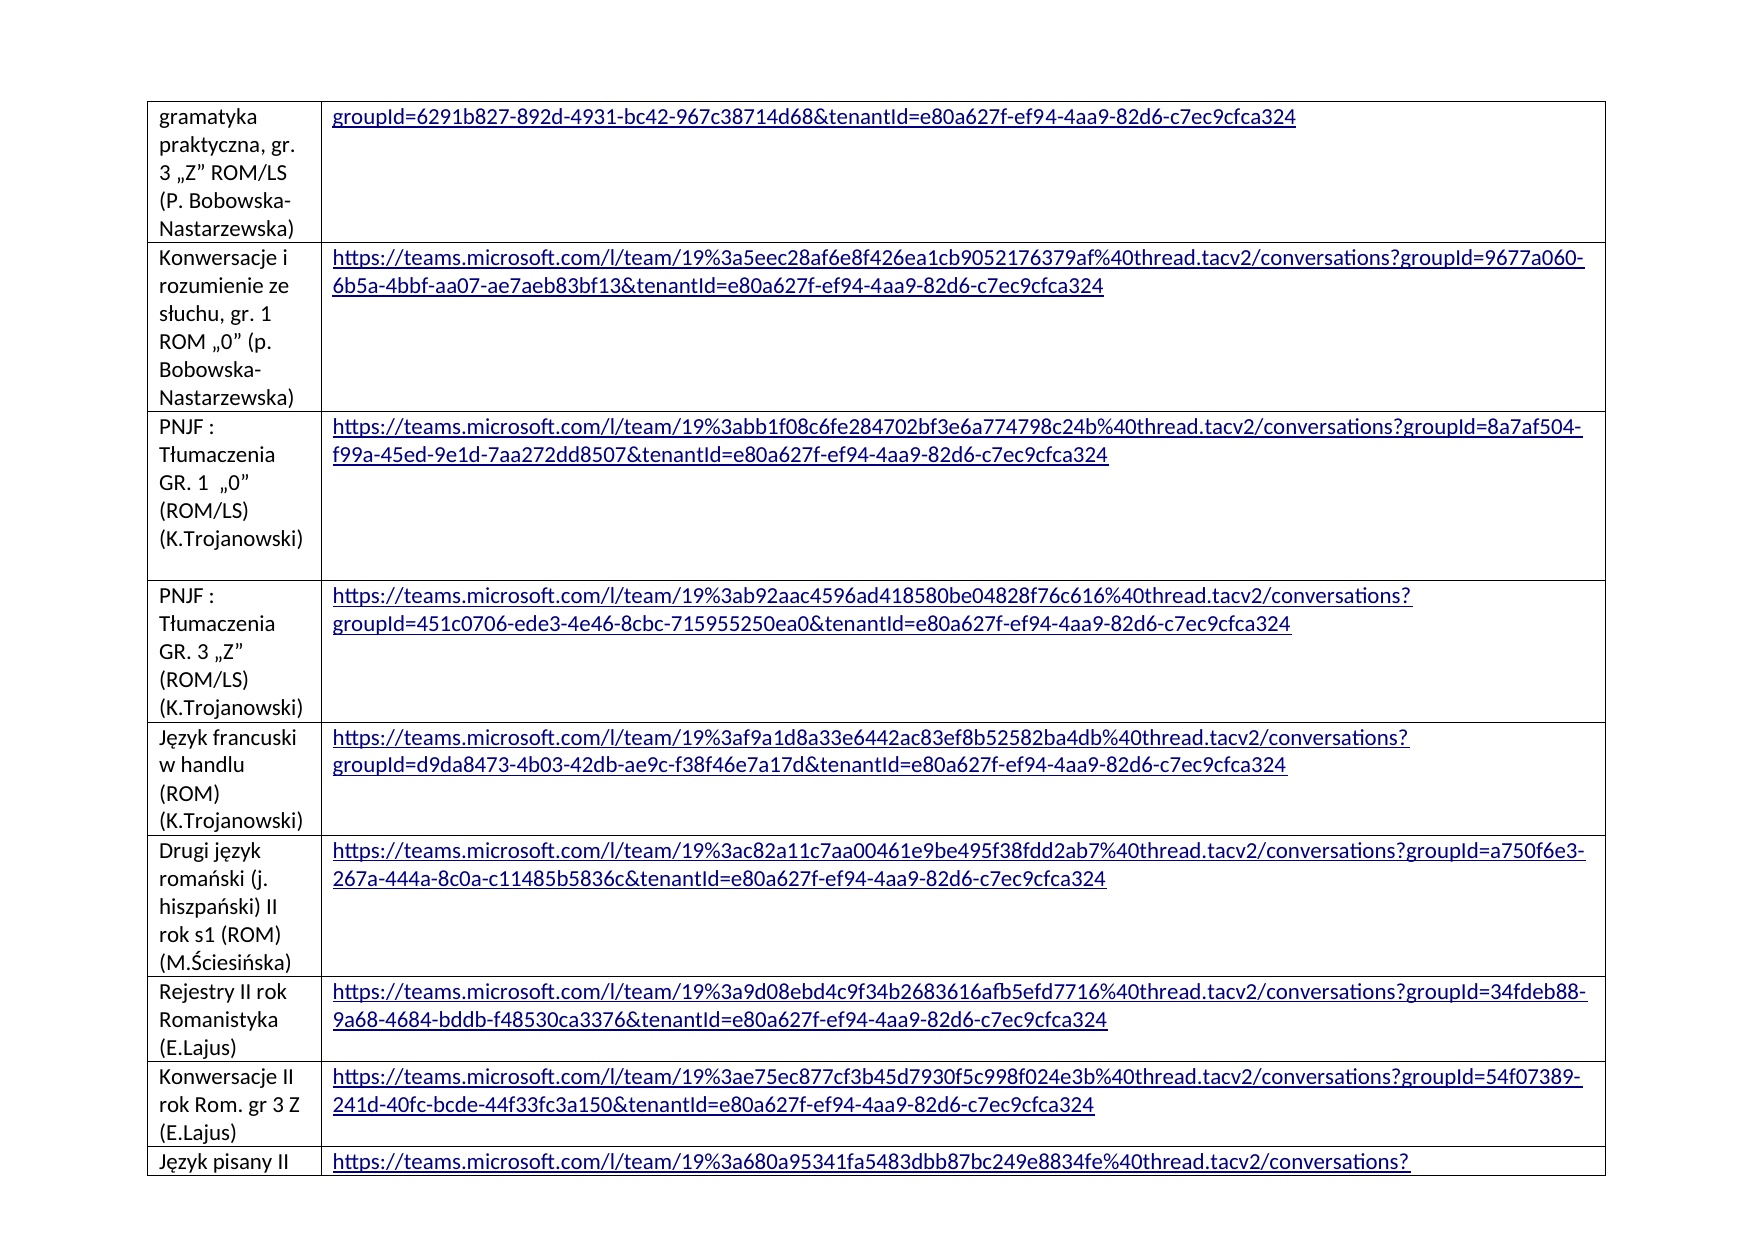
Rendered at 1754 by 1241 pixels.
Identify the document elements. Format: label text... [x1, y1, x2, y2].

table_cell gramatyka praktyczna, gr. 3 „Z” ROM/LS (P. Bobowska-Nastarzewska) [148, 102, 321, 242]
table_cell Konwersacje i rozumienie ze słuchu, gr. 1 ROM „0” (p. Bobowska-Nastarzewska) [148, 243, 321, 411]
table_cell PNJF : Tłumaczenia GR. 1 „0” (ROM/LS) (K.Trojanowski) [148, 412, 321, 580]
table_cell https://teams.microsoft.com/l/team/19%3ae75ec877cf3b45d7930f5c998f024e3b%40thread.tacv2/conversations?groupId=54f07389-241d-40fc-bcde-44f33fc3a150&tenantId=e80a627f-ef94-4aa9-82d6-c7ec9cfca324 [322, 1062, 1605, 1146]
table_cell https://teams.microsoft.com/l/team/19%3ac82a11c7aa00461e9be495f38fdd2ab7%40thread.tacv2/conversations?groupId=a750f6e3-267a-444a-8c0a-c11485b5836c&tenantId=e80a627f-ef94-4aa9-82d6-c7ec9cfca324 [322, 836, 1605, 976]
table_cell Język francuski w handlu (ROM) (K.Trojanowski) [148, 723, 321, 835]
table_cell Konwersacje II rok Rom. gr 3 Z (E.Lajus) [148, 1062, 321, 1146]
table_cell PNJF : Tłumaczenia GR. 3 „Z” (ROM/LS) (K.Trojanowski) [148, 581, 321, 722]
table_cell https://teams.microsoft.com/l/team/19%3af9a1d8a33e6442ac83ef8b52582ba4db%40thread.tacv2/conversations?groupId=d9da8473-4b03-42db-ae9c-f38f46e7a17d&tenantId=e80a627f-ef94-4aa9-82d6-c7ec9cfca324 [322, 723, 1605, 835]
table_cell https://teams.microsoft.com/l/team/19%3a9d08ebd4c9f34b2683616afb5efd7716%40thread.tacv2/conversations?groupId=34fdeb88-9a68-4684-bddb-f48530ca3376&tenantId=e80a627f-ef94-4aa9-82d6-c7ec9cfca324 [322, 977, 1605, 1061]
table_cell https://teams.microsoft.com/l/team/19%3a680a95341fa5483dbb87bc249e8834fe%40thread.tacv2/conversations? [322, 1147, 1605, 1175]
table_cell Rejestry II rok Romanistyka (E.Lajus) [148, 977, 321, 1061]
table_cell Język pisany II [148, 1147, 321, 1175]
table_cell https://teams.microsoft.com/l/team/19%3ab92aac4596ad418580be04828f76c616%40thread.tacv2/conversations?groupId=451c0706-ede3-4e46-8cbc-715955250ea0&tenantId=e80a627f-ef94-4aa9-82d6-c7ec9cfca324 [322, 581, 1605, 722]
table_cell groupId=6291b827-892d-4931-bc42-967c38714d68&tenantId=e80a627f-ef94-4aa9-82d6-c7ec9cfca324 [322, 102, 1605, 242]
table_cell Drugi język romański (j. hiszpański) II rok s1 (ROM) (M.Ściesińska) [148, 836, 321, 976]
table_cell https://teams.microsoft.com/l/team/19%3a5eec28af6e8f426ea1cb9052176379af%40thread.tacv2/conversations?groupId=9677a060-6b5a-4bbf-aa07-ae7aeb83bf13&tenantId=e80a627f-ef94-4aa9-82d6-c7ec9cfca324 [322, 243, 1605, 411]
table_cell https://teams.microsoft.com/l/team/19%3abb1f08c6fe284702bf3e6a774798c24b%40thread.tacv2/conversations?groupId=8a7af504-f99a-45ed-9e1d-7aa272dd8507&tenantId=e80a627f-ef94-4aa9-82d6-c7ec9cfca324 [322, 412, 1605, 580]
